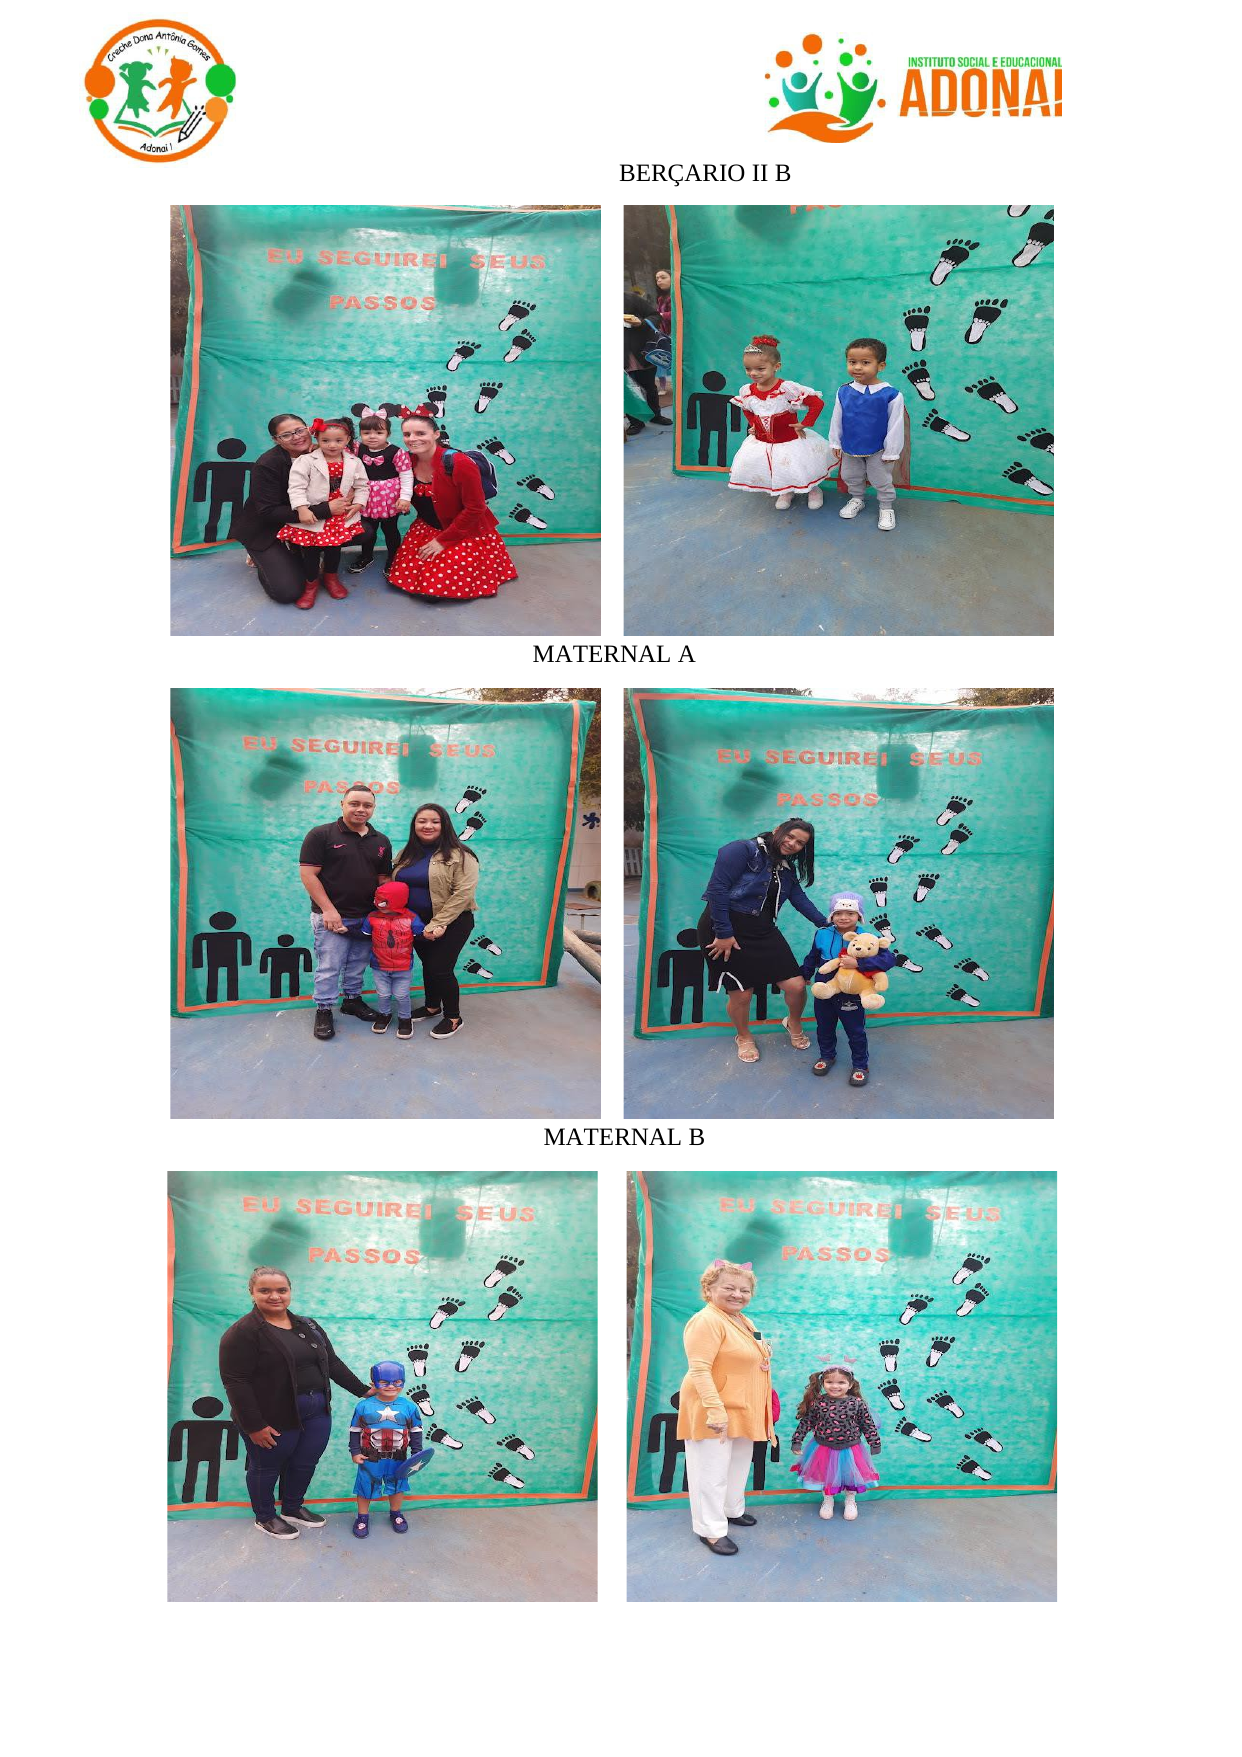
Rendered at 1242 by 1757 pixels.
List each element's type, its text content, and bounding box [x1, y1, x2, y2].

subtitle MATERNAL B [95, 1122, 1154, 1151]
subtitle MATERNAL A [95, 639, 1134, 668]
